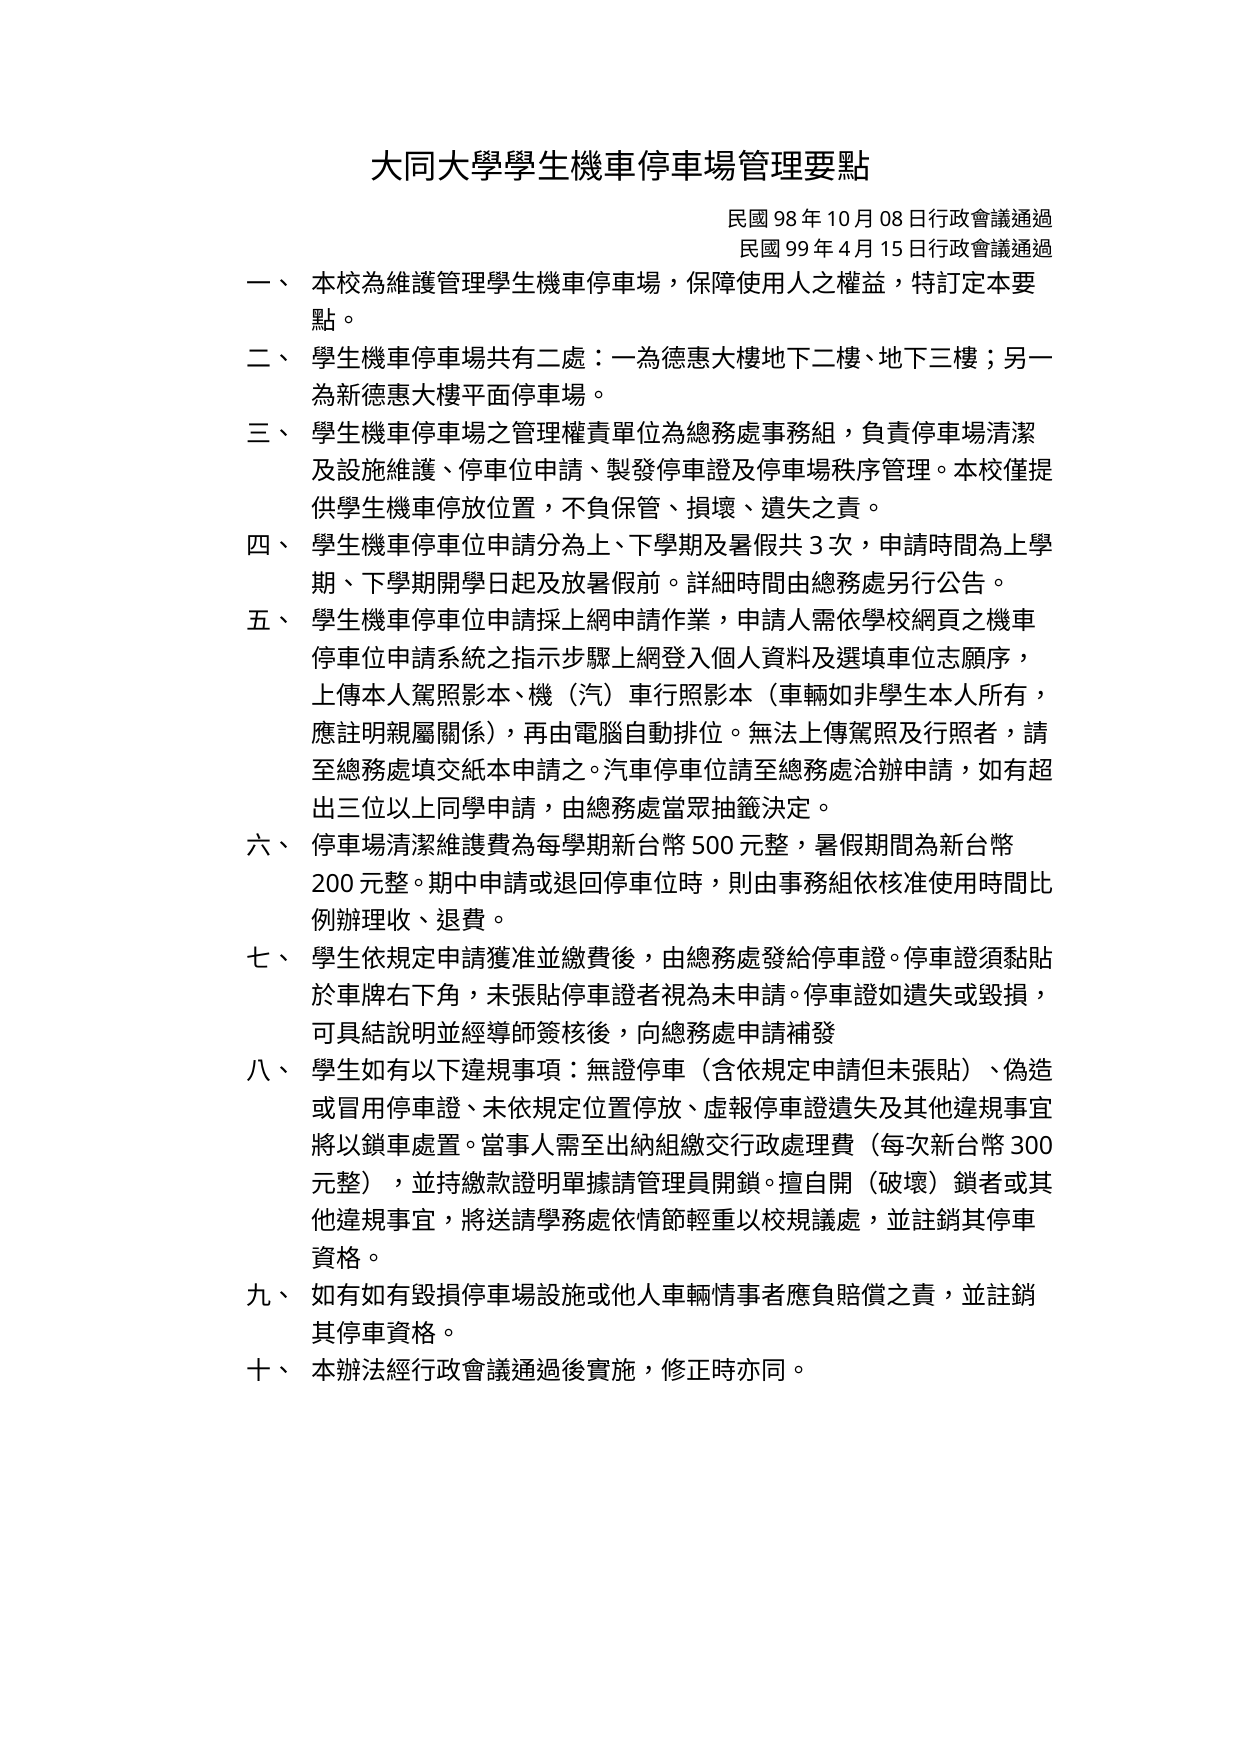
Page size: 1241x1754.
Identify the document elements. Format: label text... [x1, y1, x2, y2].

list 學生機車停車位申請分為上、下學期及暑假共3次，申請時間為上學期、下學期開學日起及放暑假前。詳細時間由總務處另行公告。 [246, 525, 1053, 600]
list 學生如有以下違規事項：無證停車（含依規定申請但未張貼）、偽造或冒用停車證、未依規定位置停放、虛報停車證遺失及其他違規事宜，將以鎖車處置。當事人需至出納組繳交行政處理費（每次新台幣300元整），並持繳款證明單據請管理員開鎖。擅自開（破壞）鎖者或其他違規事宜，將送請學務處依情節輕重以校規議處，並註銷其停車資格。 [246, 1050, 1053, 1275]
list 停車場清潔維謢費為每學期新台幣500元整，暑假期間為新台幣200元整。期中申請或退回停車位時，則由事務組依核准使用時間比例辦理收、退費。 [246, 825, 1053, 938]
list 本校為維護管理學生機車停車場，保障使用人之權益，特訂定本要點。 [246, 263, 1053, 338]
list 學生依規定申請獲准並繳費後，由總務處發給停車證。停車證須黏貼於車牌右下角，未張貼停車證者視為未申請。停車證如遺失或毀損，可具結說明並經導師簽核後，向總務處申請補發 [246, 938, 1053, 1050]
list 本辦法經行政會議通過後實施，修正時亦同。 [246, 1350, 1053, 1388]
text 民國98年10月08日行政會議通過 [187, 202, 1053, 232]
list 學生機車停車位申請採上網申請作業，申請人需依學校網頁之機車停車位申請系統之指示步驟上網登入個人資料及選填車位志願序，上傳本人駕照影本、機（汽）車行照影本（車輛如非學生本人所有，應註明親屬關係），再由電腦自動排位。無法上傳駕照及行照者，請至總務處填交紙本申請之。汽車停車位請至總務處洽辦申請，如有超出三位以上同學申請，由總務處當眾抽籤決定。 [246, 600, 1053, 825]
list 如有如有毀損停車場設施或他人車輛情事者應負賠償之責，並註銷其停車資格。 [246, 1275, 1053, 1350]
list 學生機車停車場之管理權責單位為總務處事務組，負責停車場清潔及設施維護、停車位申請、製發停車證及停車場秩序管理。本校僅提供學生機車停放位置，不負保管、損壞、遺失之責。 [246, 413, 1053, 525]
list 學生機車停車場共有二處：一為德惠大樓地下二樓、地下三樓；另一為新德惠大樓平面停車場。 [246, 338, 1053, 413]
text 民國99年4月15日行政會議通過 [187, 232, 1053, 263]
text 大同大學學生機車停車場管理要點 [187, 127, 1053, 202]
